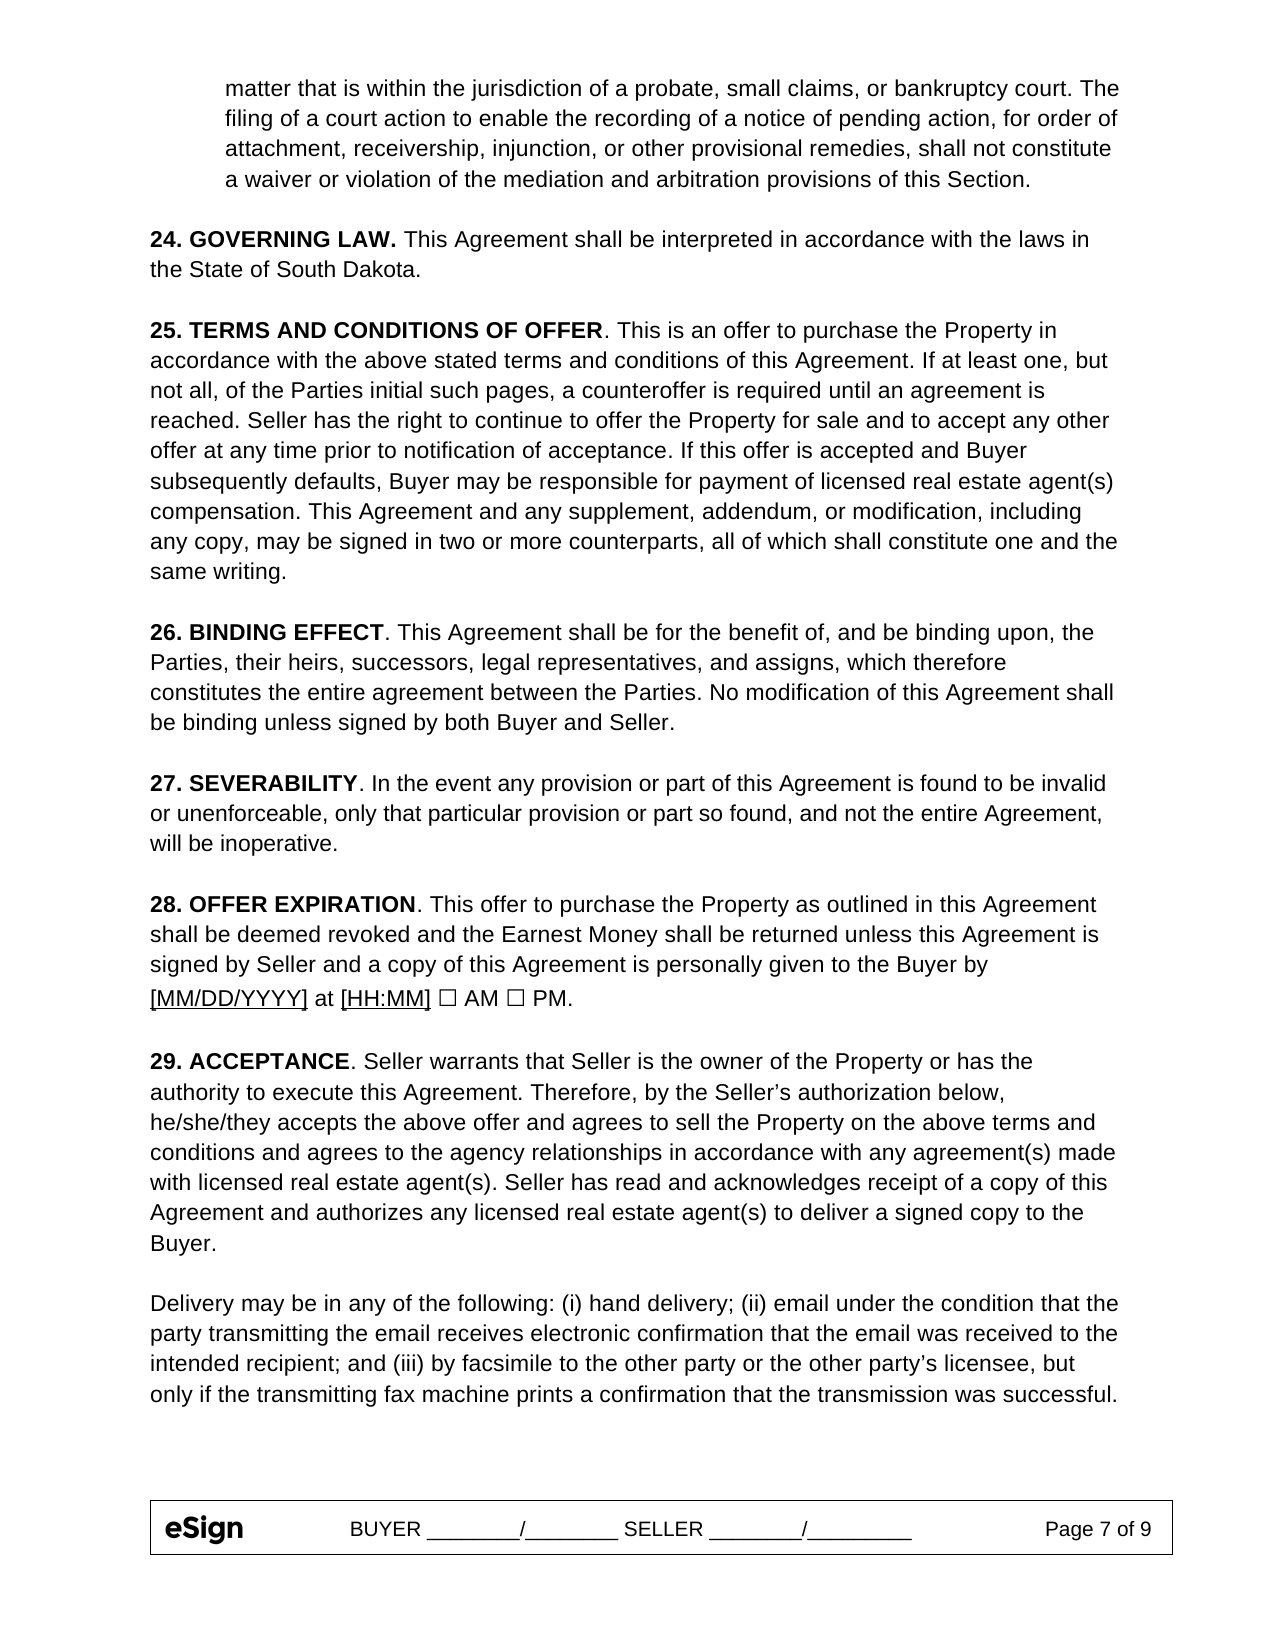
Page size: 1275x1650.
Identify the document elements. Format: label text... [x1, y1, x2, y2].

text 29. ACCEPTANCE. Seller warrants that Seller is the owner of the Property or has the authority to execute this Agreement. Therefore, by the Seller’s authorization below, he/she/they accepts the above offer and agrees to sell the Property on the above terms and conditions and agrees to the agency relationships in accordance with any agreement(s) made with licensed real estate agent(s). Seller has read and acknowledges receipt of a copy of this Agreement and authorizes any licensed real estate agent(s) to deliver a signed copy to the Buyer. [150, 1048, 1125, 1256]
text 27. SEVERABILITY. In the event any provision or part of this Agreement is found to be invalid or unenforceable, only that particular provision or part so found, and not the entire Agreement, will be inoperative. [150, 770, 1125, 857]
list matter that is within the jurisdiction of a probate, small claims, or bankruptcy court. The filing of a court action to enable the recording of a notice of pending action, for order of attachment, receivership, injunction, or other provisional remedies, shall not constitute a waiver or violation of the mediation and arbitration provisions of this Section. [225, 75, 1125, 192]
text 24. GOVERNING LAW. This Agreement shall be interpreted in accordance with the laws in the State of South Dakota. [150, 226, 1125, 283]
text 25. TERMS AND CONDITIONS OF OFFER. This is an offer to purchase the Property in accordance with the above stated terms and conditions of this Agreement. If at least one, but not all, of the Parties initial such pages, a counteroffer is required until an agreement is reached. Seller has the right to continue to offer the Property for sale and to accept any other offer at any time prior to notification of acceptance. If this offer is accepted and Buyer subsequently defaults, Buyer may be responsible for payment of licensed real estate agent(s) compensation. This Agreement and any supplement, addendum, or modification, including any copy, may be signed in two or more counterparts, all of which shall constitute one and the same writing. [150, 317, 1125, 585]
text 28. OFFER EXPIRATION. This offer to purchase the Property as outlined in this Agreement shall be deemed revoked and the Earnest Money shall be returned unless this Agreement is signed by Seller and a copy of this Agreement is personally given to the Buyer by [MM/DD/YYYY] at [HH:MM] ☐ AM ☐ PM. [150, 891, 1125, 1013]
text 26. BINDING EFFECT. This Agreement shall be for the benefit of, and be binding upon, the Parties, their heirs, successors, legal representatives, and assigns, which therefore constitutes the entire agreement between the Parties. No modification of this Agreement shall be binding unless signed by both Buyer and Seller. [150, 619, 1125, 736]
text Delivery may be in any of the following: (i) hand delivery; (ii) email under the condition that the party transmitting the email receives electronic confirmation that the email was received to the intended recipient; and (iii) by facsimile to the other party or the other party’s licensee, but only if the transmitting fax machine prints a confirmation that the transmission was successful. [150, 1290, 1125, 1407]
